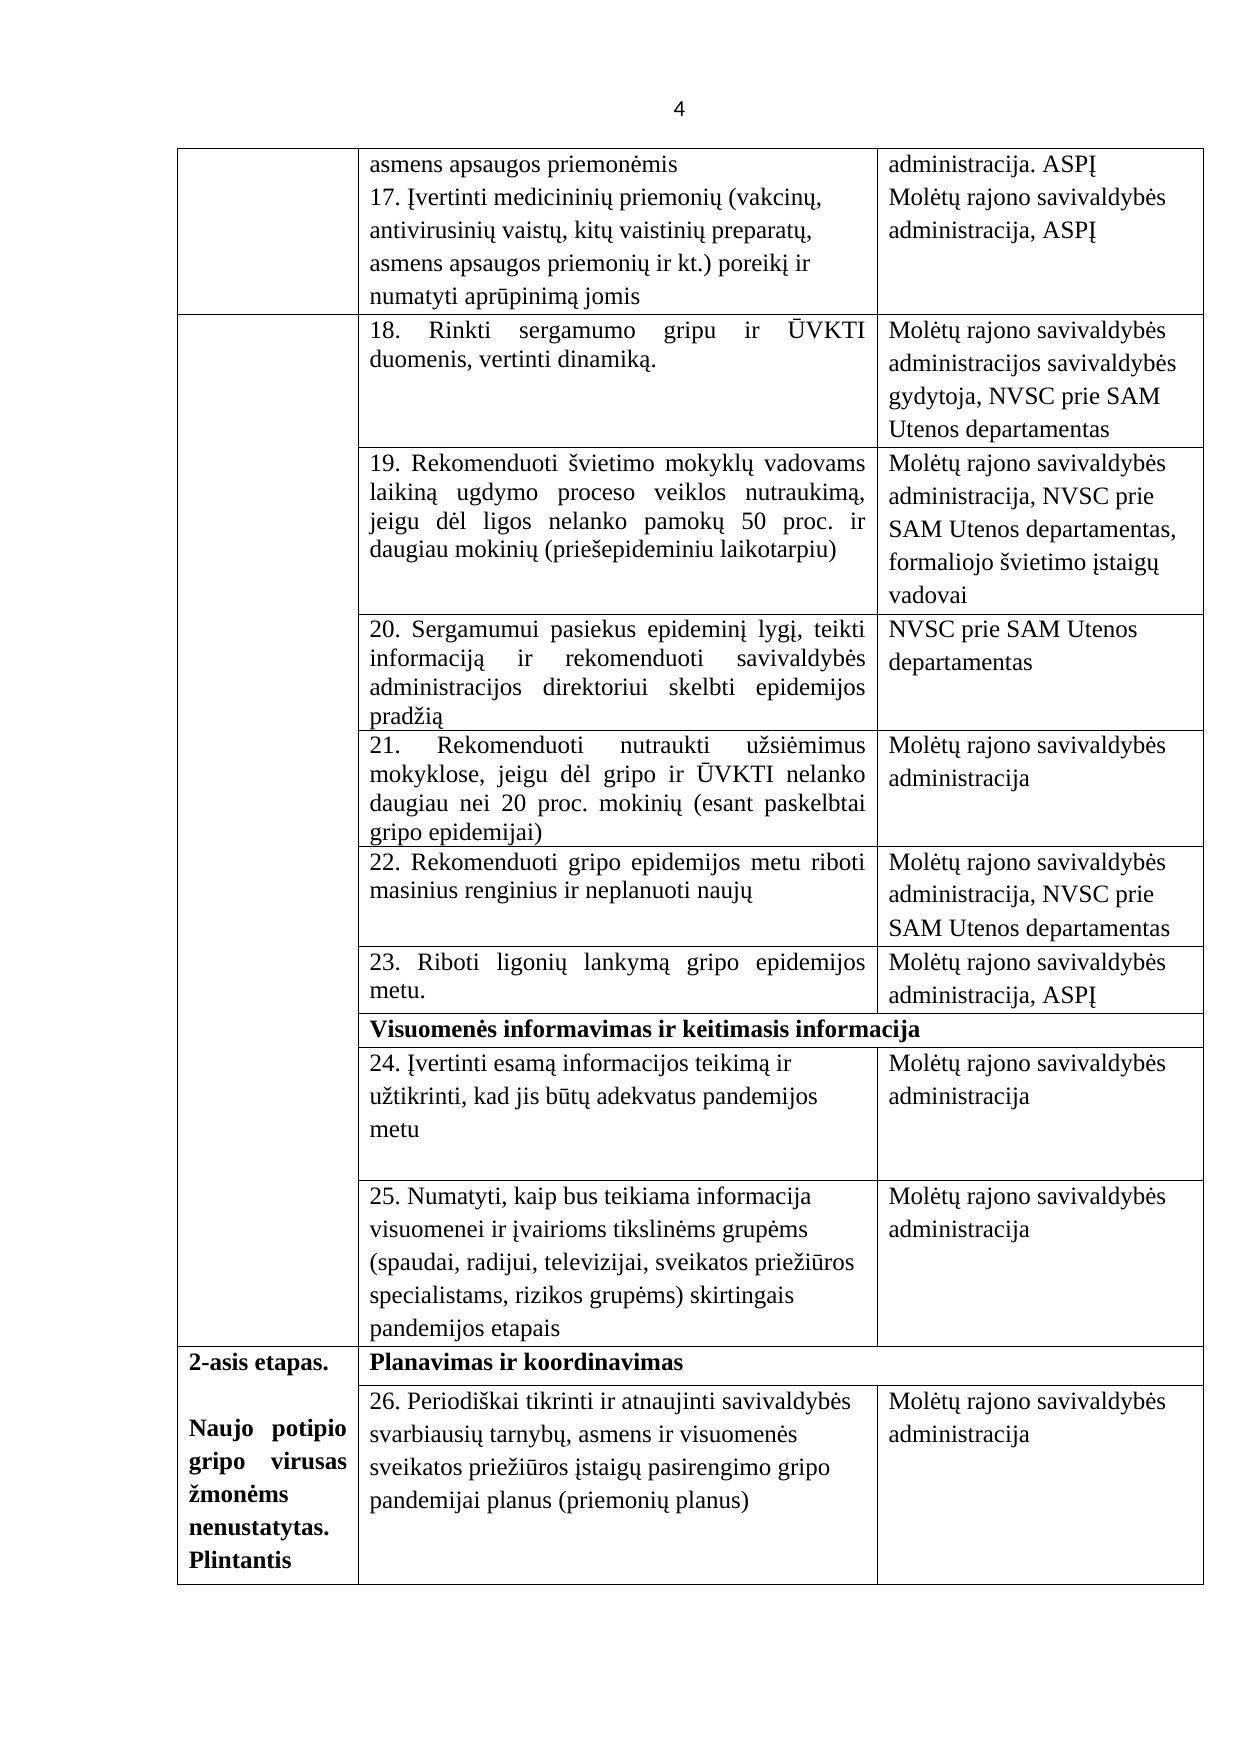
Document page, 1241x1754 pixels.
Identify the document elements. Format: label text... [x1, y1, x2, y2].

table_cell 19. Rekomenduoti švietimo mokyklų vadovams laikiną ugdymo proceso veiklos nutraukimą, jeigu dėl ligos nelanko pamokų 50 proc. ir daugiau mokinių (priešepideminiu laikotarpiu) [359, 448, 877, 613]
table_cell Planavimas ir koordinavimas [359, 1347, 1203, 1385]
table_cell Molėtų rajono savivaldybės administracija [878, 1386, 1203, 1584]
table_cell [178, 315, 358, 1346]
table_cell Molėtų rajono savivaldybės administracija, ASPĮ [878, 947, 1203, 1013]
table_cell 26. Periodiškai tikrinti ir atnaujinti savivaldybės svarbiausių tarnybų, asmens ir visuomenės sveikatos priežiūros įstaigų pasirengimo gripo pandemijai planus (priemonių planus) [359, 1386, 877, 1584]
table_cell 20. Sergamumui pasiekus epideminį lygį, teikti informaciją ir rekomenduoti savivaldybės administracijos direktoriui skelbti epidemijos pradžią [359, 615, 877, 729]
table_cell NVSC prie SAM Utenos departamentas [878, 615, 1203, 729]
table_cell 23. Riboti ligonių lankymą gripo epidemijos metu. [359, 947, 877, 1013]
table_cell Molėtų rajono savivaldybės administracija [878, 1048, 1203, 1180]
table_cell 24. Įvertinti esamą informacijos teikimą ir užtikrinti, kad jis būtų adekvatus pandemijos metu [359, 1048, 877, 1180]
table_cell Visuomenės informavimas ir keitimasis informacija [359, 1014, 1203, 1047]
table_cell Molėtų rajono savivaldybės administracija, NVSC prie SAM Utenos departamentas, formaliojo švietimo įstaigų vadovai [878, 448, 1203, 613]
table_cell 22. Rekomenduoti gripo epidemijos metu riboti masinius renginius ir neplanuoti naujų [359, 847, 877, 946]
table_cell 2-asis etapas. Naujo potipio gripo virusas žmonėms nenustatytas. Plintantis [178, 1347, 358, 1584]
table_cell 18. Rinkti sergamumo gripu ir ŪVKTI duomenis, vertinti dinamiką. [359, 315, 877, 447]
table_cell Molėtų rajono savivaldybės administracija, NVSC prie SAM Utenos departamentas [878, 847, 1203, 946]
table_cell Molėtų rajono savivaldybės administracija [878, 731, 1203, 846]
table_cell 21. Rekomenduoti nutraukti užsiėmimus mokyklose, jeigu dėl gripo ir ŪVKTI nelanko daugiau nei 20 proc. mokinių (esant paskelbtai gripo epidemijai) [359, 731, 877, 846]
table_cell 25. Numatyti, kaip bus teikiama informacija visuomenei ir įvairioms tikslinėms grupėms (spaudai, radijui, televizijai, sveikatos priežiūros specialistams, rizikos grupėms) skirtingais pandemijos etapais [359, 1181, 877, 1346]
table_cell Molėtų rajono savivaldybės administracijos savivaldybės gydytoja, NVSC prie SAM Utenos departamentas [878, 315, 1203, 447]
table_cell asmens apsaugos priemonėmis 17. Įvertinti medicininių priemonių (vakcinų, antivirusinių vaistų, kitų vaistinių preparatų, asmens apsaugos priemonių ir kt.) poreikį ir numatyti aprūpinimą jomis [359, 149, 877, 314]
table_cell Molėtų rajono savivaldybės administracija [878, 1181, 1203, 1346]
table_header [178, 149, 358, 314]
table_cell administracija. ASPĮ Molėtų rajono savivaldybės administracija, ASPĮ [878, 149, 1203, 314]
